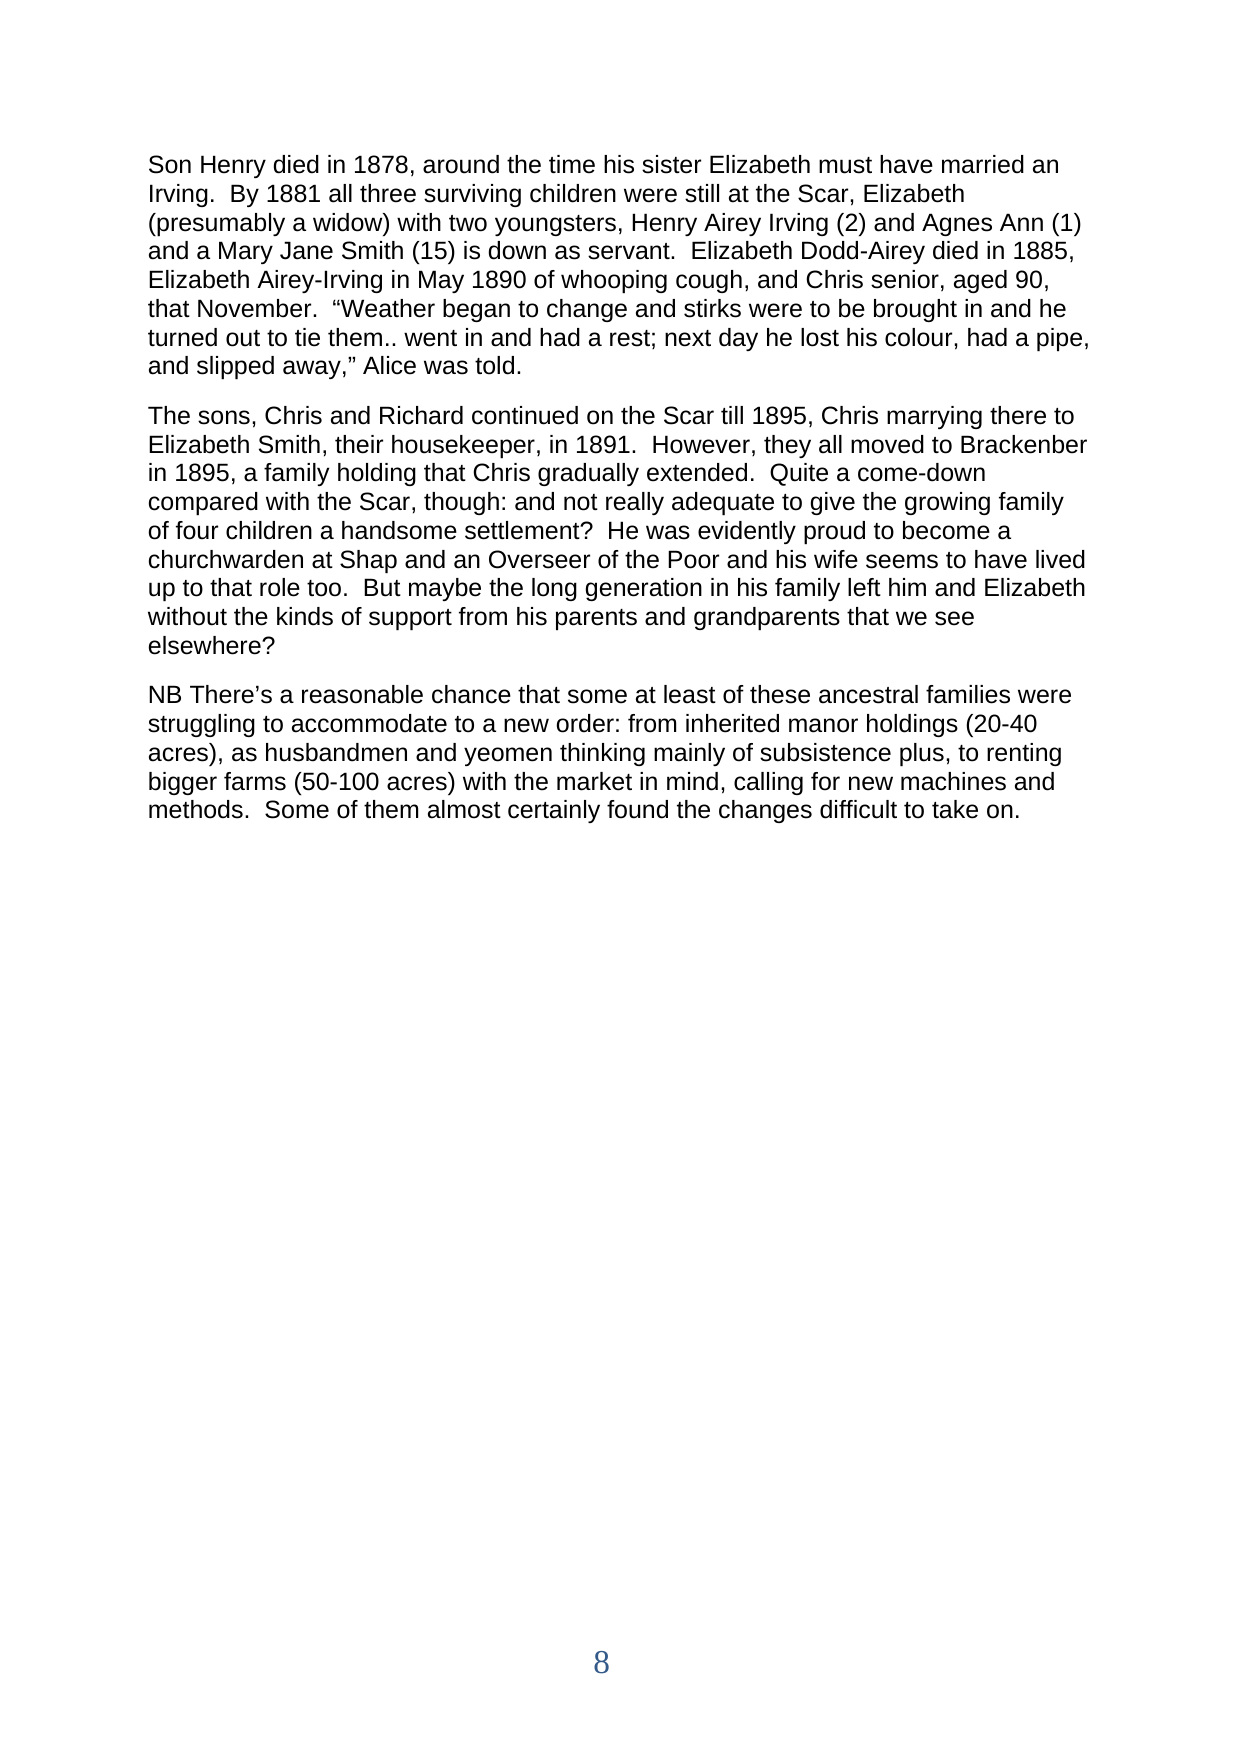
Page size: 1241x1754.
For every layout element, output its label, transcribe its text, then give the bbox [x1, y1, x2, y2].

text Son Henry died in 1878, around the time his sister Elizabeth must have married an Irving. By 1881 all three surviving children were still at the Scar, Elizabeth (presumably a widow) with two youngsters, Henry Airey Irving (2) and Agnes Ann (1) and a Mary Jane Smith (15) is down as servant. Elizabeth Dodd-Airey died in 1885, Elizabeth Airey-Irving in May 1890 of whooping cough, and Chris senior, aged 90, that November. “Weather began to change and stirks were to be brought in and he turned out to tie them.. went in and had a rest; next day he lost his colour, had a pipe, and slipped away,” Alice was told. [148, 150, 1093, 380]
text NB There’s a reasonable chance that some at least of these ancestral families were struggling to accommodate to a new order: from inherited manor holdings (20-40 acres), as husbandmen and yeomen thinking mainly of subsistence plus, to renting bigger farms (50-100 acres) with the market in mind, calling for new machines and methods. Some of them almost certainly found the changes difficult to take on. [148, 680, 1093, 824]
text The sons, Chris and Richard continued on the Scar till 1895, Chris marrying there to Elizabeth Smith, their housekeeper, in 1891. However, they all moved to Brackenber in 1895, a family holding that Chris gradually extended. Quite a come-down compared with the Scar, though: and not really adequate to give the growing family of four children a handsome settlement? He was evidently proud to become a churchwarden at Shap and an Overseer of the Poor and his wife seems to have lived up to that role too. But maybe the long generation in his family left him and Elizabeth without the kinds of support from his parents and grandparents that we see elsewhere? [148, 401, 1093, 659]
